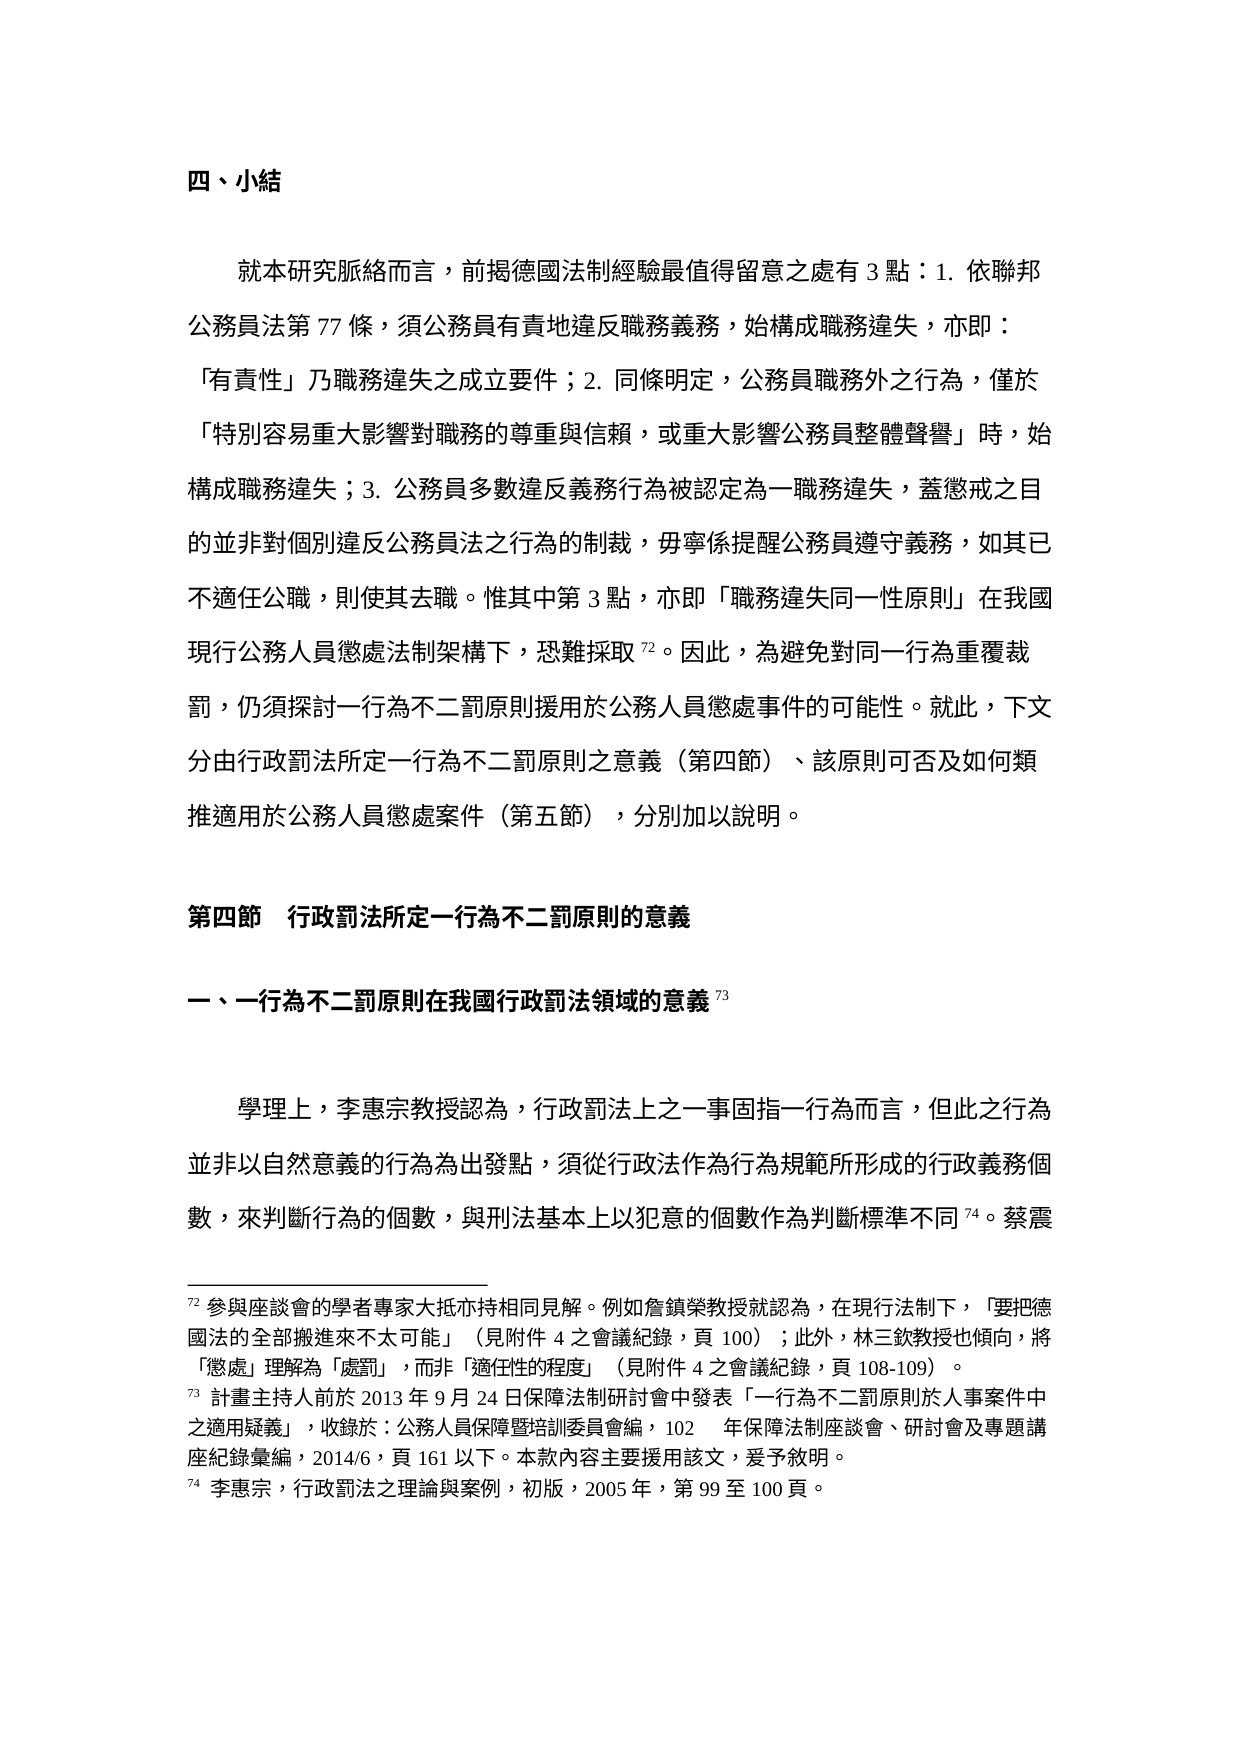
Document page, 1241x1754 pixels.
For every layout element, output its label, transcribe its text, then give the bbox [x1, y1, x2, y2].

text 73 計畫主持人前於 2013 年 9 月 24 日保障法制研討會中發表「一行為不二罰原則於人事案件中之適用疑義」，收錄於：公務人員保障暨培訓委員會編，102 年保障法制座談會、研討會及專題講座紀錄彙編，2014/6，頁 161 以下。本款內容主要援用該文，爰予敘明。 [187, 1383, 1047, 1472]
text 74 李惠宗，行政罰法之理論與案例，初版，2005 年，第 99 至 100 頁。 [187, 1474, 1096, 1502]
text 就本研究脈絡而言，前揭德國法制經驗最值得留意之處有 3 點：1. 依聯邦公務員法第 77 條，須公務員有責地違反職務義務，始構成職務違失，亦即：「有責性」乃職務違失之成立要件；2. 同條明定，公務員職務外之行為，僅於「特別容易重大影響對職務的尊重與信賴，或重大影響公務員整體聲譽」時，始構成職務違失；3. 公務員多數違反義務行為被認定為一職務違失，蓋懲戒之目的並非對個別違反公務員法之行為的制裁，毋寧係提醒公務員遵守義務，如其已不適任公職，則使其去職。惟其中第 3 點，亦即「職務違失同一性原則」在我國現行公務人員懲處法制架構下，恐難採取72。因此，為避免對同一行為重覆裁罰，仍須探討一行為不二罰原則援用於公務人員懲處事件的可能性。就此，下文分由行政罰法所定一行為不二罰原則之意義（第四節）、該原則可否及如何類推適用於公務人員懲處案件（第五節），分別加以說明。 [187, 254, 1054, 833]
text 72 參與座談會的學者專家大抵亦持相同見解。例如詹鎮榮教授就認為，在現行法制下，「要把德國法的全部搬進來不太可能」（見附件 4 之會議紀錄，頁 100）；此外，林三欽教授也傾向，將「懲處」理解為「處罰」，而非「適任性的程度」（見附件 4 之會議紀錄，頁 108-109）。 [187, 1293, 1053, 1381]
text 一、一行為不二罰原則在我國行政罰法領域的意義73 [187, 983, 1096, 1017]
subtitle 第四節 行政罰法所定一行為不二罰原則的意義 [187, 899, 1096, 933]
text 學理上，李惠宗教授認為，行政罰法上之一事固指一行為而言，但此之行為並非以自然意義的行為為出發點，須從行政法作為行為規範所形成的行政義務個數，來判斷行為的個數，與刑法基本上以犯意的個數作為判斷標準不同74。蔡震 [187, 1092, 1054, 1235]
subtitle 四、小結 [187, 158, 1096, 198]
